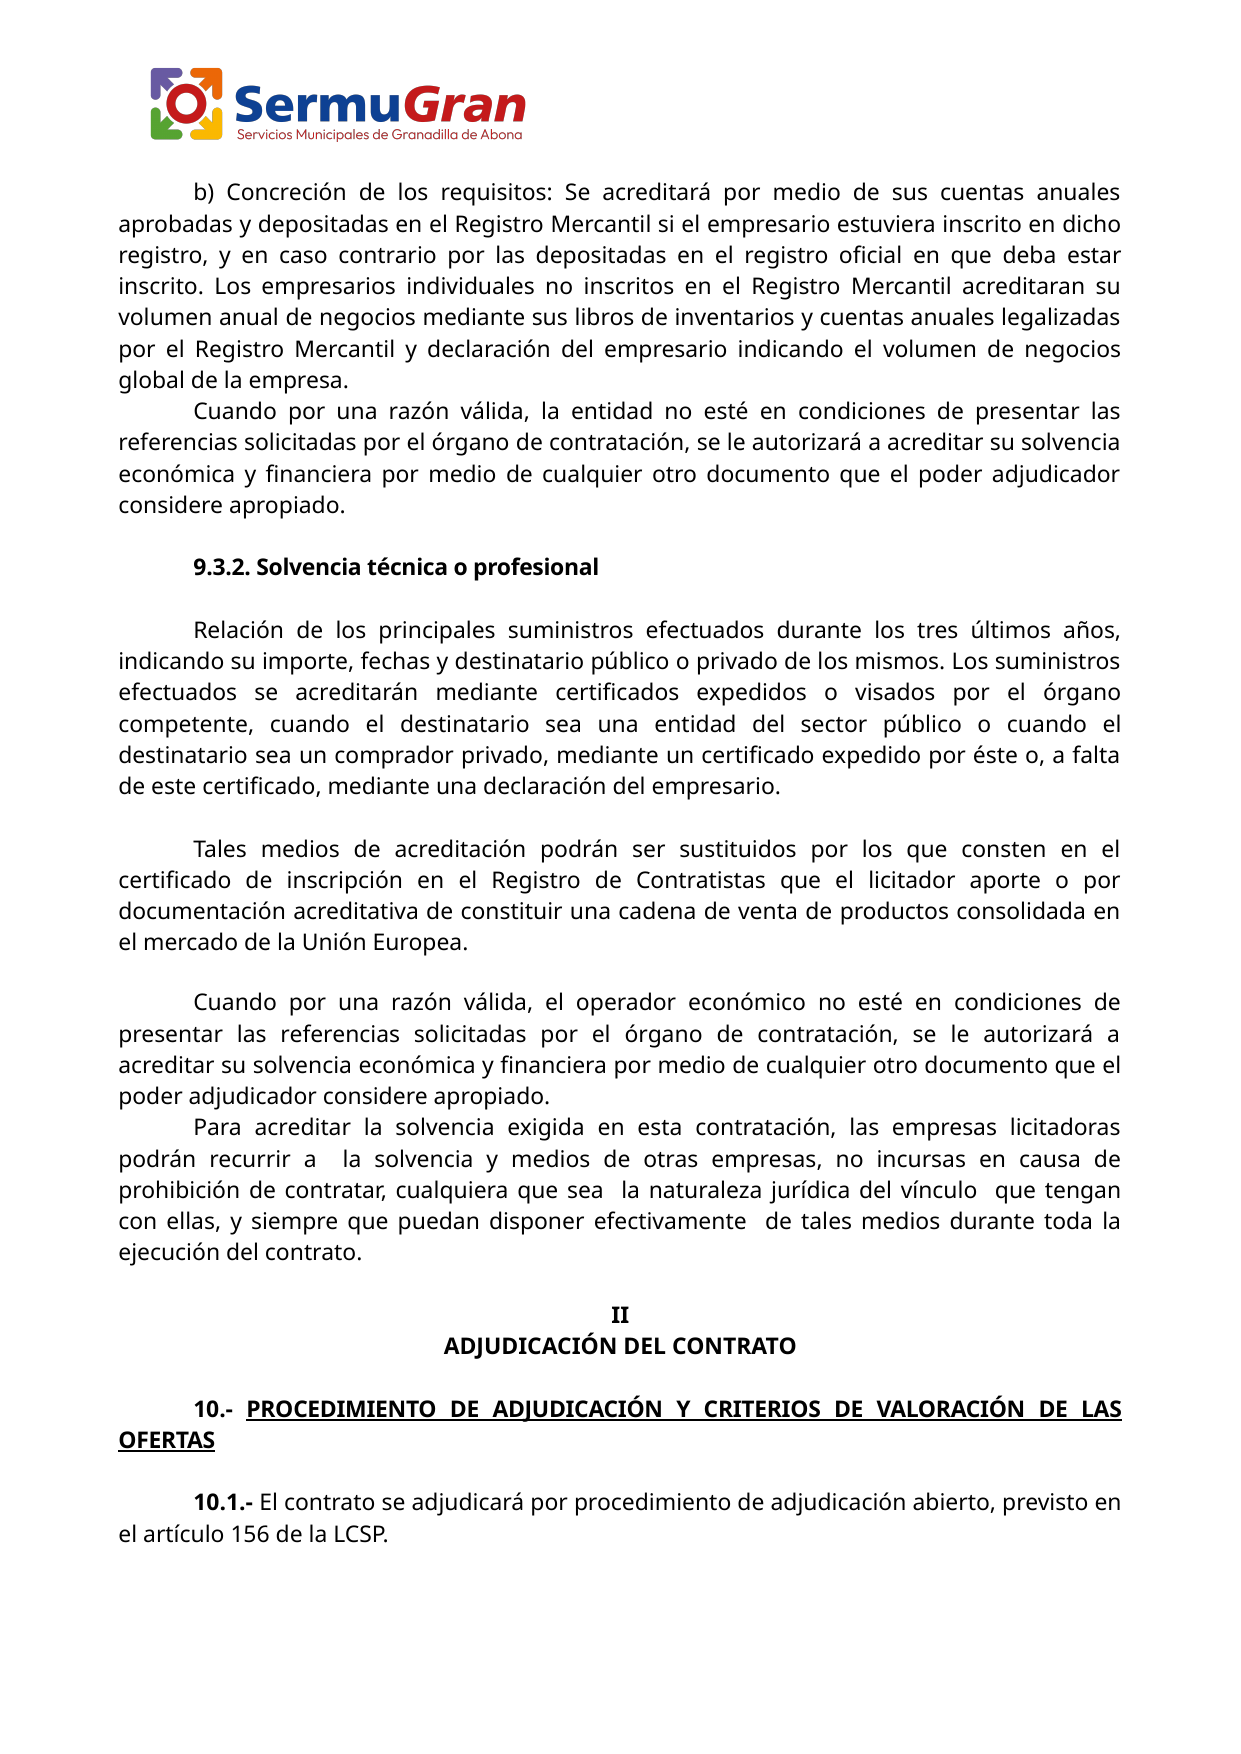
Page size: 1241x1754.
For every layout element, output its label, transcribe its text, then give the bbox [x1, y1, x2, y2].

picture [133, 83, 543, 123]
text 9.3.2. Solvencia técnica o profesional [118, 551, 1122, 583]
text 10.1.- El contrato se adjudicará por procedimiento de adjudicación abierto, previsto en el artículo 156 de la LCSP. [118, 1486, 1122, 1549]
text Cuando por una razón válida, la entidad no esté en condiciones de presentar las referencias solicitadas por el órgano de contratación, se le autorizará a acreditar su solvencia económica y financiera por medio de cualquier otro documento que el poder adjudicador considere apropiado. [118, 395, 1122, 520]
text Cuando por una razón válida, el operador económico no esté en condiciones de presentar las referencias solicitadas por el órgano de contratación, se le autorizará a acreditar su solvencia económica y financiera por medio de cualquier otro documento que el poder adjudicador considere apropiado. [118, 986, 1122, 1111]
text ADJUDICACIÓN DEL CONTRATO [118, 1330, 1122, 1361]
text 10.- PROCEDIMIENTO DE ADJUDICACIÓN Y CRITERIOS DE VALORACIÓN DE LAS OFERTAS [118, 1393, 1122, 1455]
text Para acreditar la solvencia exigida en esta contratación, las empresas licitadoras podrán recurrir a la solvencia y medios de otras empresas, no incursas en causa de prohibición de contratar, cualquiera que sea la naturaleza jurídica del vínculo que tengan con ellas, y siempre que puedan disponer efectivamente de tales medios durante toda la ejecución del contrato. [118, 1111, 1122, 1268]
text II [118, 1299, 1122, 1330]
text b) Concreción de los requisitos: Se acreditará por medio de sus cuentas anuales aprobadas y depositadas en el Registro Mercantil si el empresario estuviera inscrito en dicho registro, y en caso contrario por las depositadas en el registro oficial en que deba estar inscrito. Los empresarios individuales no inscritos en el Registro Mercantil acreditaran su volumen anual de negocios mediante sus libros de inventarios y cuentas anuales legalizadas por el Registro Mercantil y declaración del empresario indicando el volumen de negocios global de la empresa. [118, 176, 1122, 395]
text Tales medios de acreditación podrán ser sustituidos por los que consten en el certificado de inscripción en el Registro de Contratistas que el licitador aporte o por documentación acreditativa de constituir una cadena de venta de productos consolidada en el mercado de la Unión Europea. [118, 833, 1122, 958]
text Relación de los principales suministros efectuados durante los tres últimos años, indicando su importe, fechas y destinatario público o privado de los mismos. Los suministros efectuados se acreditarán mediante certificados expedidos o visados por el órgano competente, cuando el destinatario sea una entidad del sector público o cuando el destinatario sea un comprador privado, mediante un certificado expedido por éste o, a falta de este certificado, mediante una declaración del empresario. [118, 614, 1122, 801]
